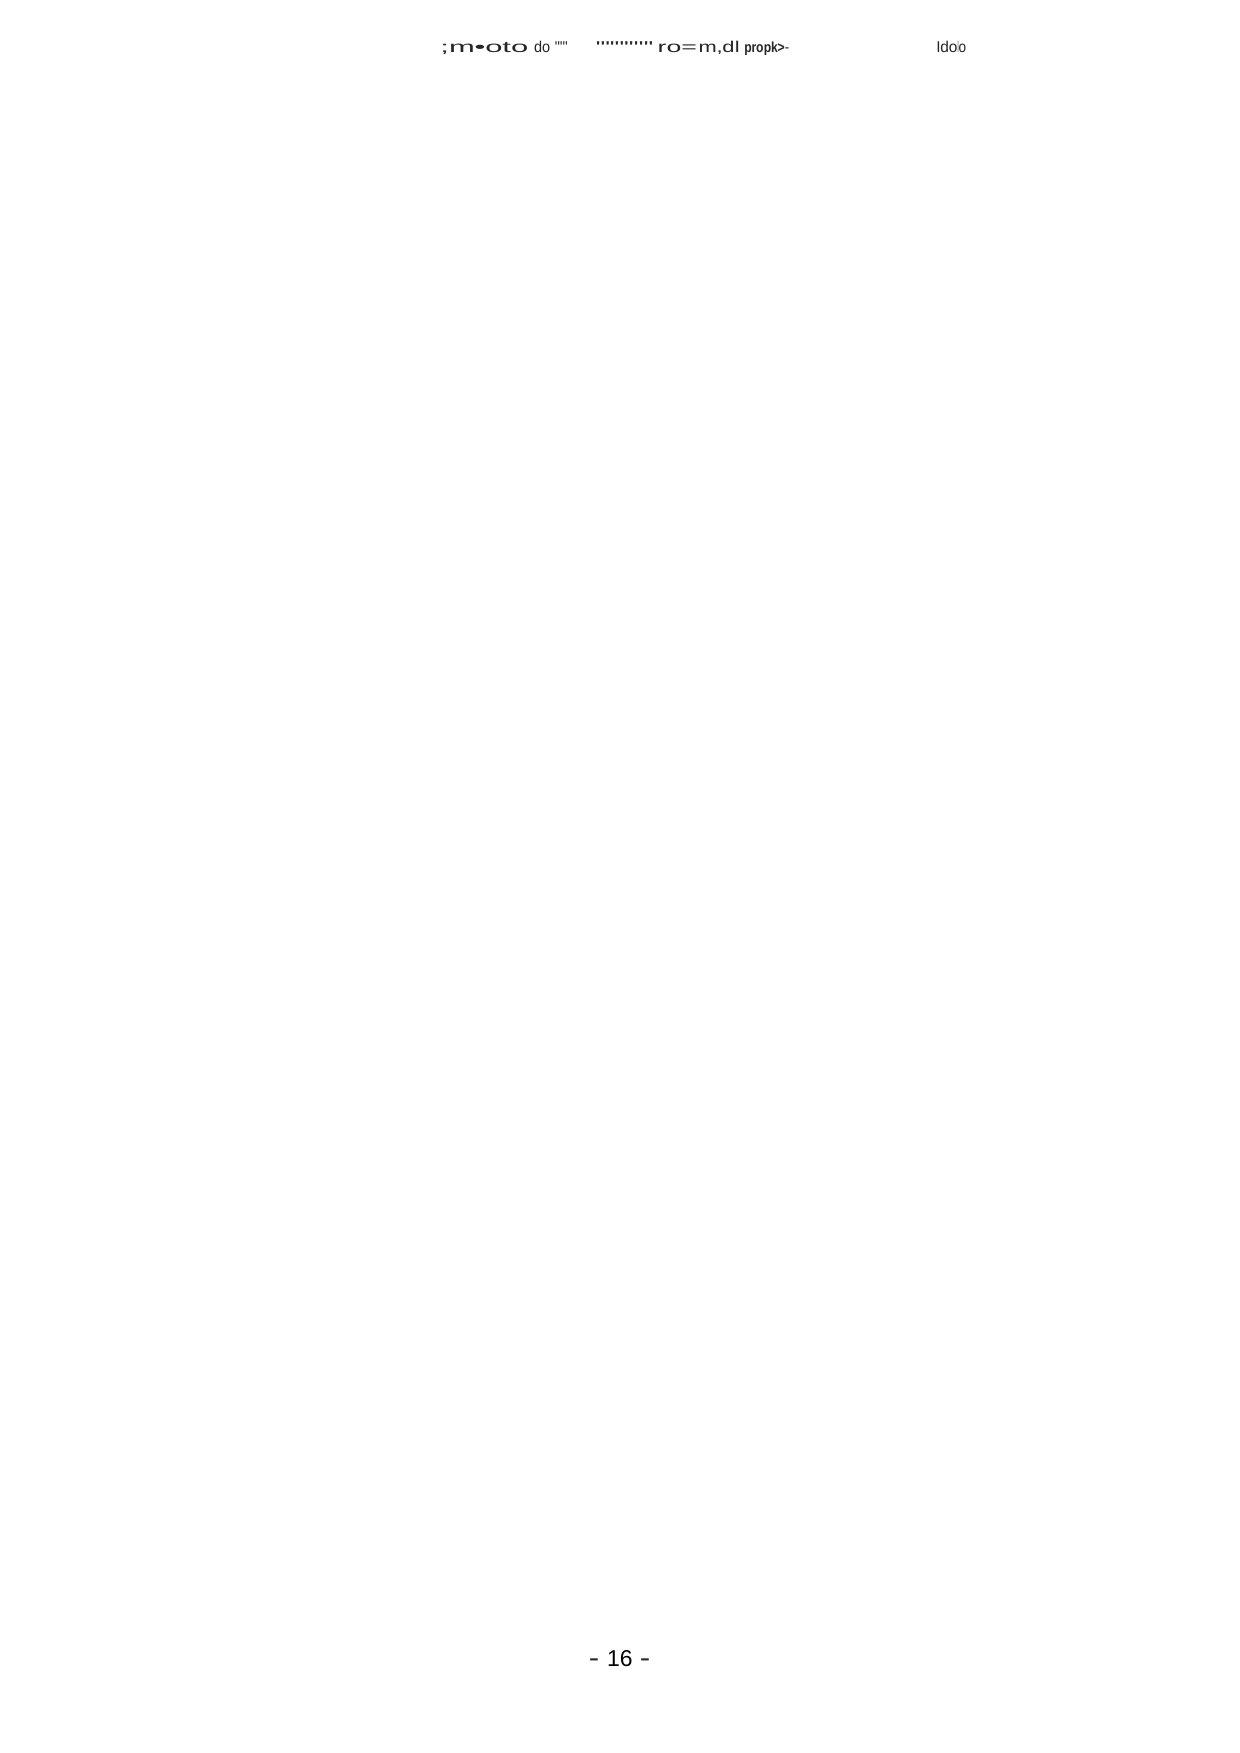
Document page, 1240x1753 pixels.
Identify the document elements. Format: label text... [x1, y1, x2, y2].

text ;m•oto do "'" '""'"''" ro=m,dl propk>- Idolo [440, 37, 1225, 56]
